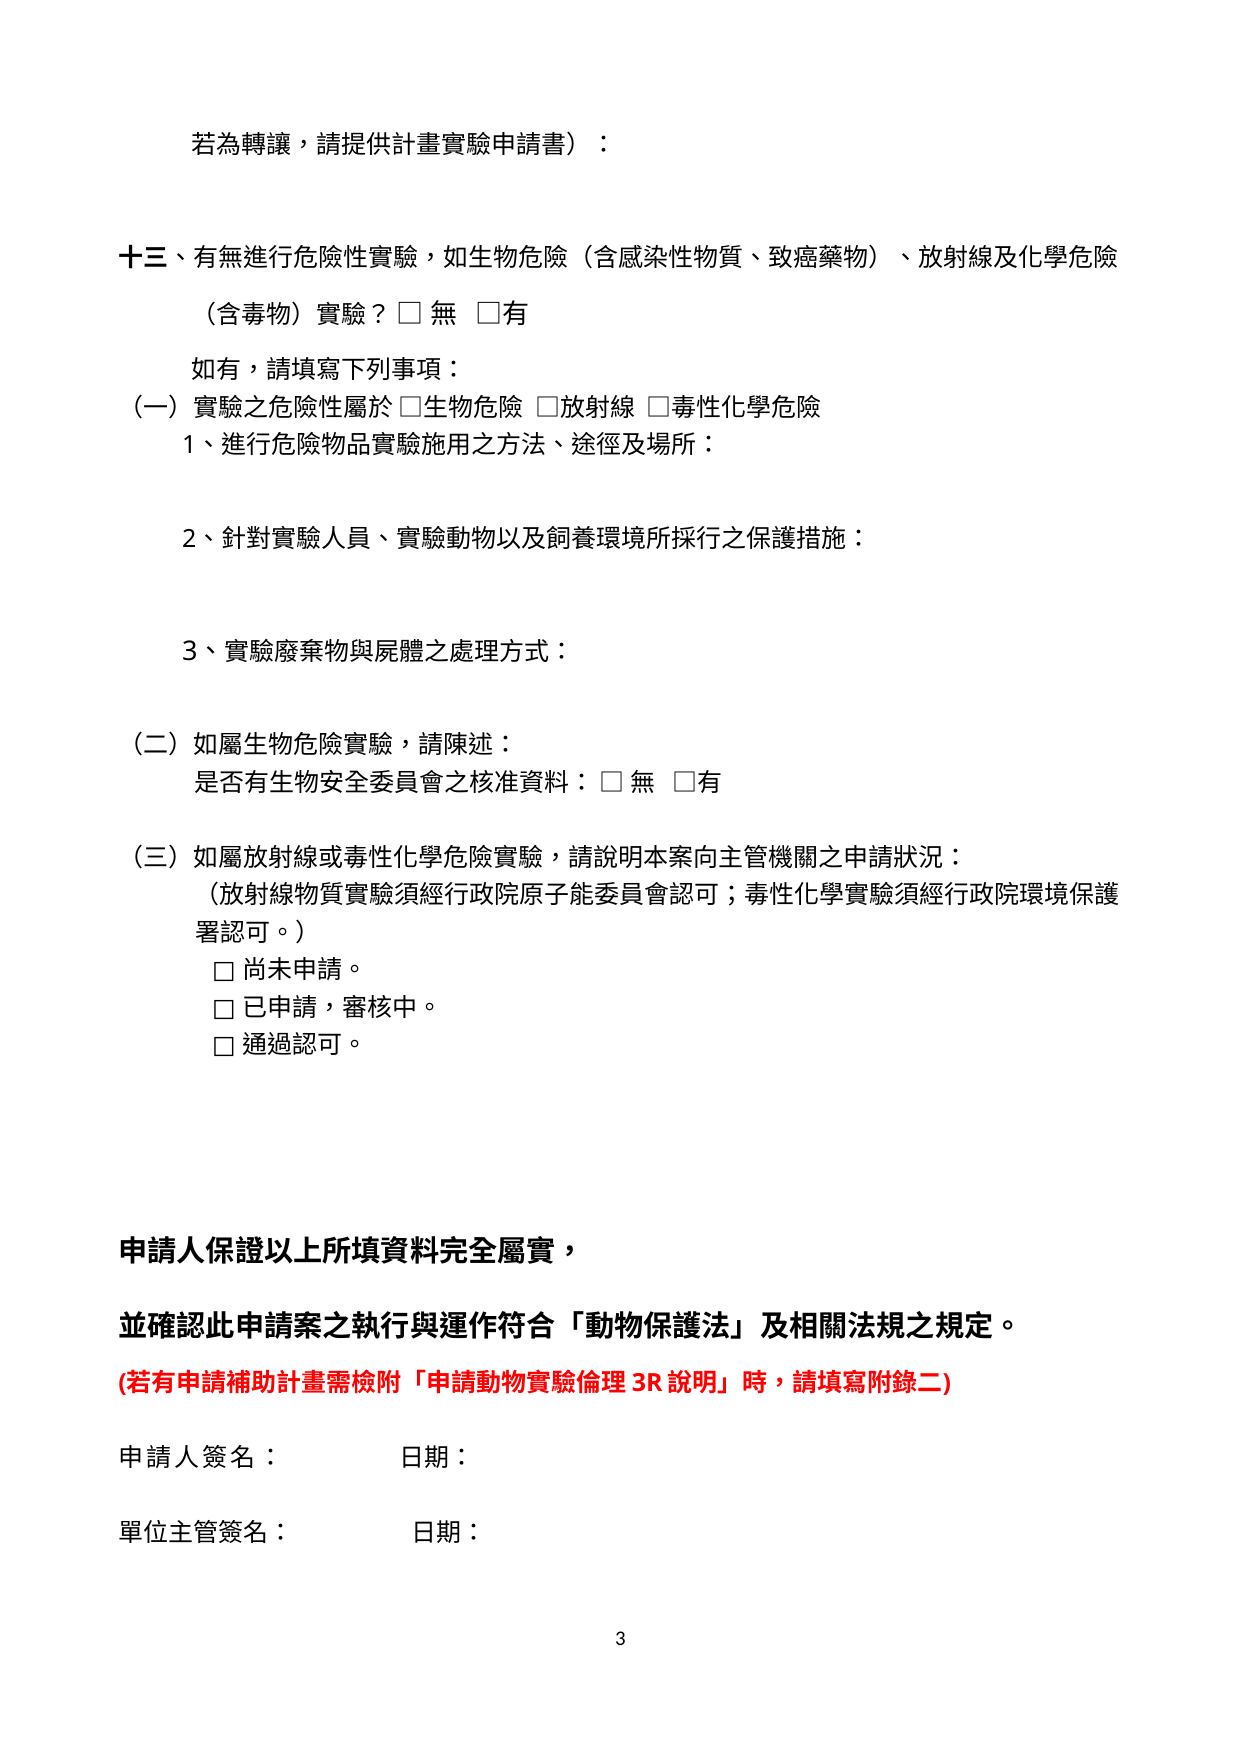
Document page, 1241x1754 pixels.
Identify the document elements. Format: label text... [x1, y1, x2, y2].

text □ 尚未申請。 [212, 949, 1119, 986]
text （二）如屬生物危險實驗，請陳述： [118, 724, 1122, 761]
text （三）如屬放射線或毒性化學危險實驗，請說明本案向主管機關之申請狀況： [118, 836, 1122, 874]
text 2、針對實驗人員、實驗動物以及飼養環境所採行之保護措施： [182, 518, 1119, 555]
text 並確認此申請案之執行與運作符合「動物保護法」及相關法規之規定。 [118, 1286, 1122, 1361]
text (若有申請補助計畫需檢附「申請動物實驗倫理3R說明」時，請填寫附錄二) [118, 1361, 1122, 1399]
text （放射線物質實驗須經行政院原子能委員會認可；毒性化學實驗須經行政院環境保護署認可。） [194, 874, 1119, 949]
text （一）實驗之危險性屬於 □生物危險 □放射線 □毒性化學危險 [118, 386, 1122, 424]
text 1、進行危險物品實驗施用之方法、途徑及場所： [182, 424, 1119, 461]
text □ 已申請，審核中。 [212, 986, 1119, 1024]
text 十三、有無進行危險性實驗，如生物危險（含感染性物質、致癌藥物）、放射線及化學危險（含毒物）實驗？ □ 無 □有 [118, 236, 1122, 349]
text 單位主管簽名： 日期： [118, 1511, 1122, 1549]
text 若為轉讓，請提供計畫實驗申請書）： [118, 124, 1122, 161]
text 申請人簽名： 日期： [118, 1436, 1122, 1474]
text 3、實驗廢棄物與屍體之處理方式： [182, 611, 1119, 686]
text 如有，請填寫下列事項： [191, 349, 1119, 386]
text 申請人保證以上所填資料完全屬實， [118, 1211, 1122, 1286]
text □ 通過認可。 [212, 1024, 1119, 1061]
text 是否有生物安全委員會之核准資料： □ 無 □有 [194, 761, 1119, 799]
